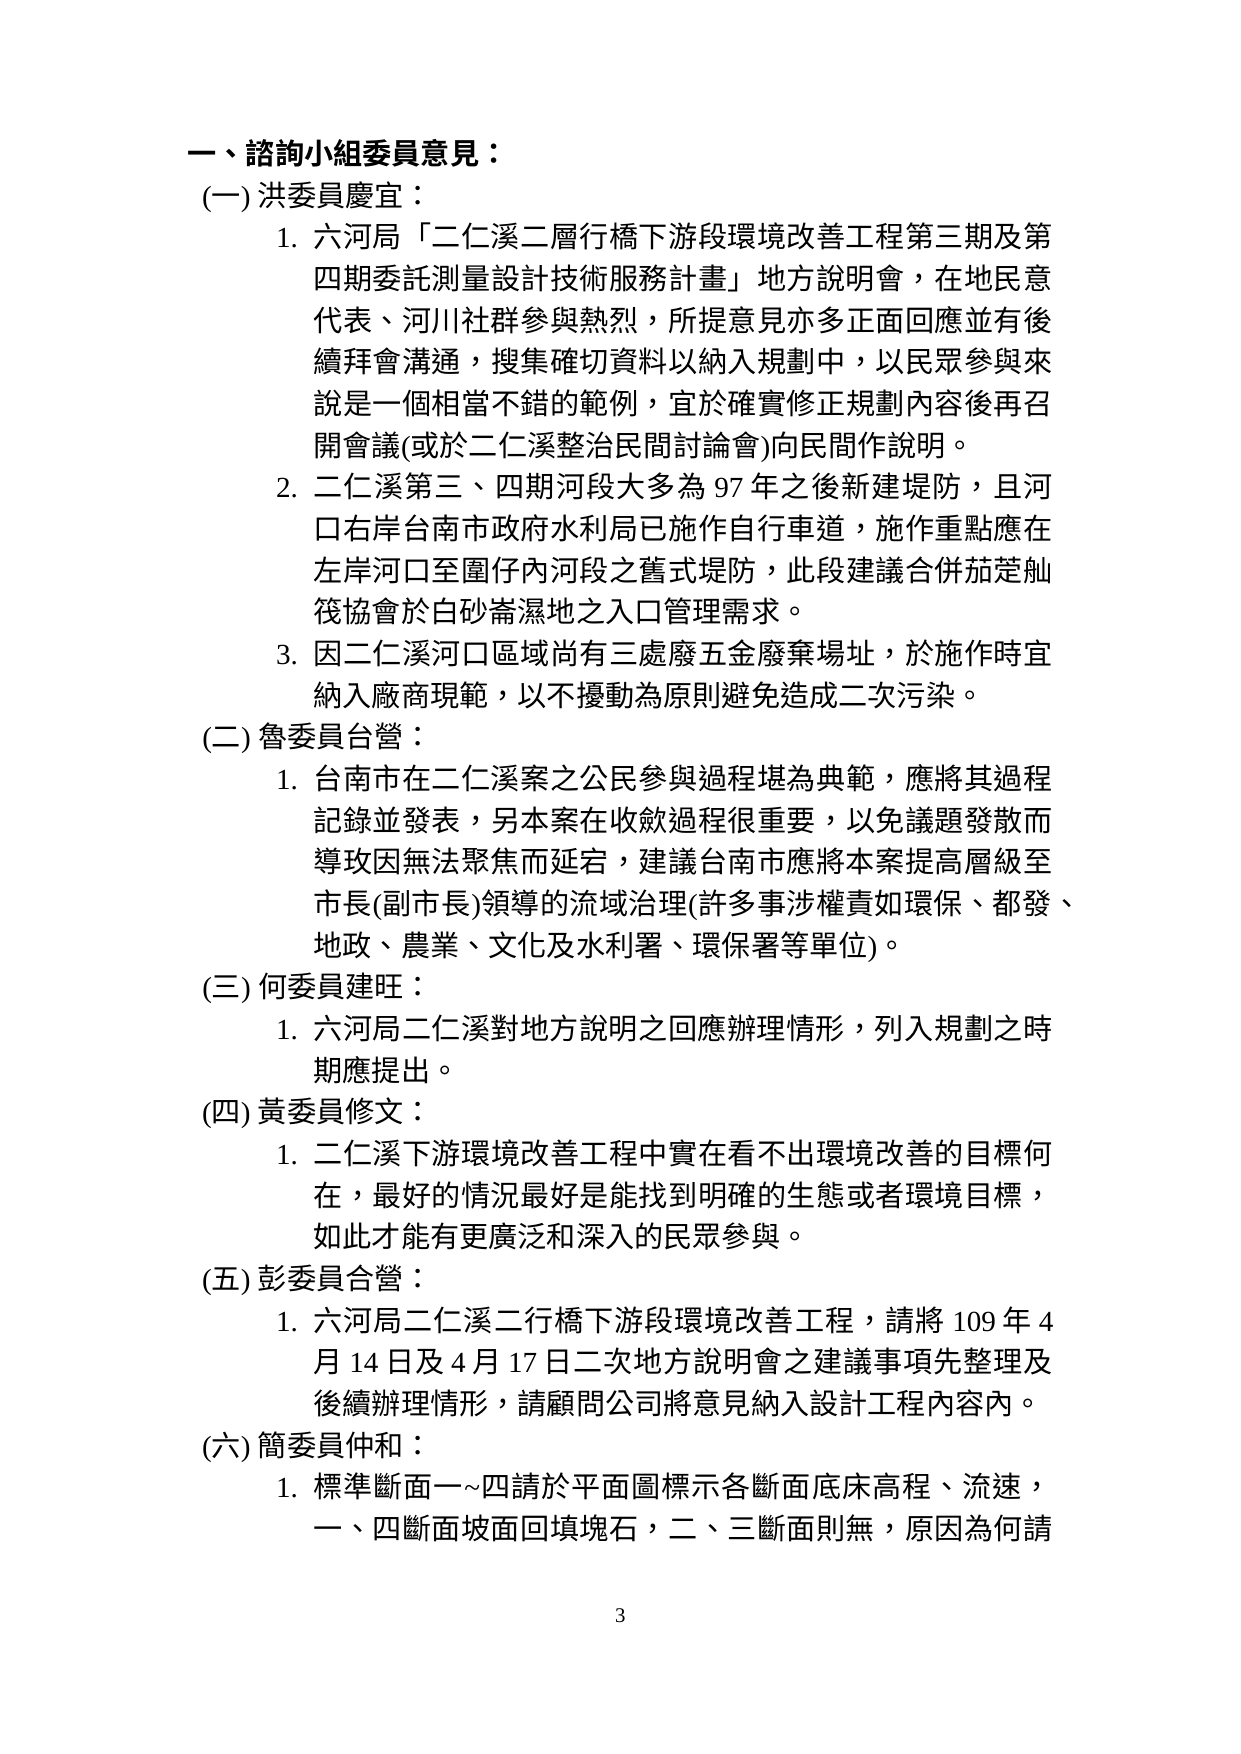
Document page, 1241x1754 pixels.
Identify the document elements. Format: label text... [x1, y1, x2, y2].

list 台南市在二仁溪案之公民參與過程堪為典範，應將其過程記錄並發表，另本案在收歛過程很重要，以免議題發散而導玫因無法聚焦而延宕，建議台南市應將本案提高層級至市長(副市長)領導的流域治理(許多事涉權責如環保、都發、地政、農業、文化及水利署、環保署等單位)。 [276, 756, 1053, 964]
text (一) 洪委員慶宜： [187, 173, 1053, 214]
text (六) 簡委員仲和： [187, 1423, 1053, 1464]
list 因二仁溪河口區域尚有三處廢五金廢棄場址，於施作時宜納入廠商現範，以不擾動為原則避免造成二次污染。 [276, 631, 1053, 714]
list 二仁溪下游環境改善工程中實在看不出環境改善的目標何在，最好的情況最好是能找到明確的生態或者環境目標， 如此才能有更廣泛和深入的民眾參與。 [276, 1131, 1053, 1256]
text (四) 黃委員修文： [187, 1089, 1053, 1131]
text (五) 彭委員合營： [187, 1256, 1053, 1298]
text (二) 魯委員台營： [202, 714, 1053, 756]
text 一、諮詢小組委員意見： [187, 130, 1053, 173]
list 標準斷面一~四請於平面圖標示各斷面底床高程、流速，一、四斷面坡面回填塊石，二、三斷面則無，原因為何請檢核。 [276, 1464, 1053, 1548]
list 六河局二仁溪二行橋下游段環境改善工程，請將109年4月14日及4月17日二次地方說明會之建議事項先整理及後續辦理情形，請顧問公司將意見納入設計工程內容內。 [276, 1298, 1053, 1423]
list 六河局「二仁溪二層行橋下游段環境改善工程第三期及第四期委託測量設計技術服務計畫」地方說明會，在地民意代表、河川社群參與熱烈，所提意見亦多正面回應並有後續拜會溝通，搜集確切資料以納入規劃中，以民眾參與來說是一個相當不錯的範例，宜於確實修正規劃內容後再召開會議(或於二仁溪整治民間討論會)向民間作說明。 [276, 214, 1053, 464]
text (三) 何委員建旺： [202, 964, 1053, 1006]
list 六河局二仁溪對地方說明之回應辦理情形，列入規劃之時期應提出。 [276, 1006, 1053, 1089]
list 二仁溪第三、四期河段大多為97年之後新建堤防，且河口右岸台南市政府水利局已施作自行車道，施作重點應在左岸河口至圍仔內河段之舊式堤防，此段建議合併茄萣舢筏協會於白砂崙濕地之入口管理需求。 [276, 464, 1053, 631]
